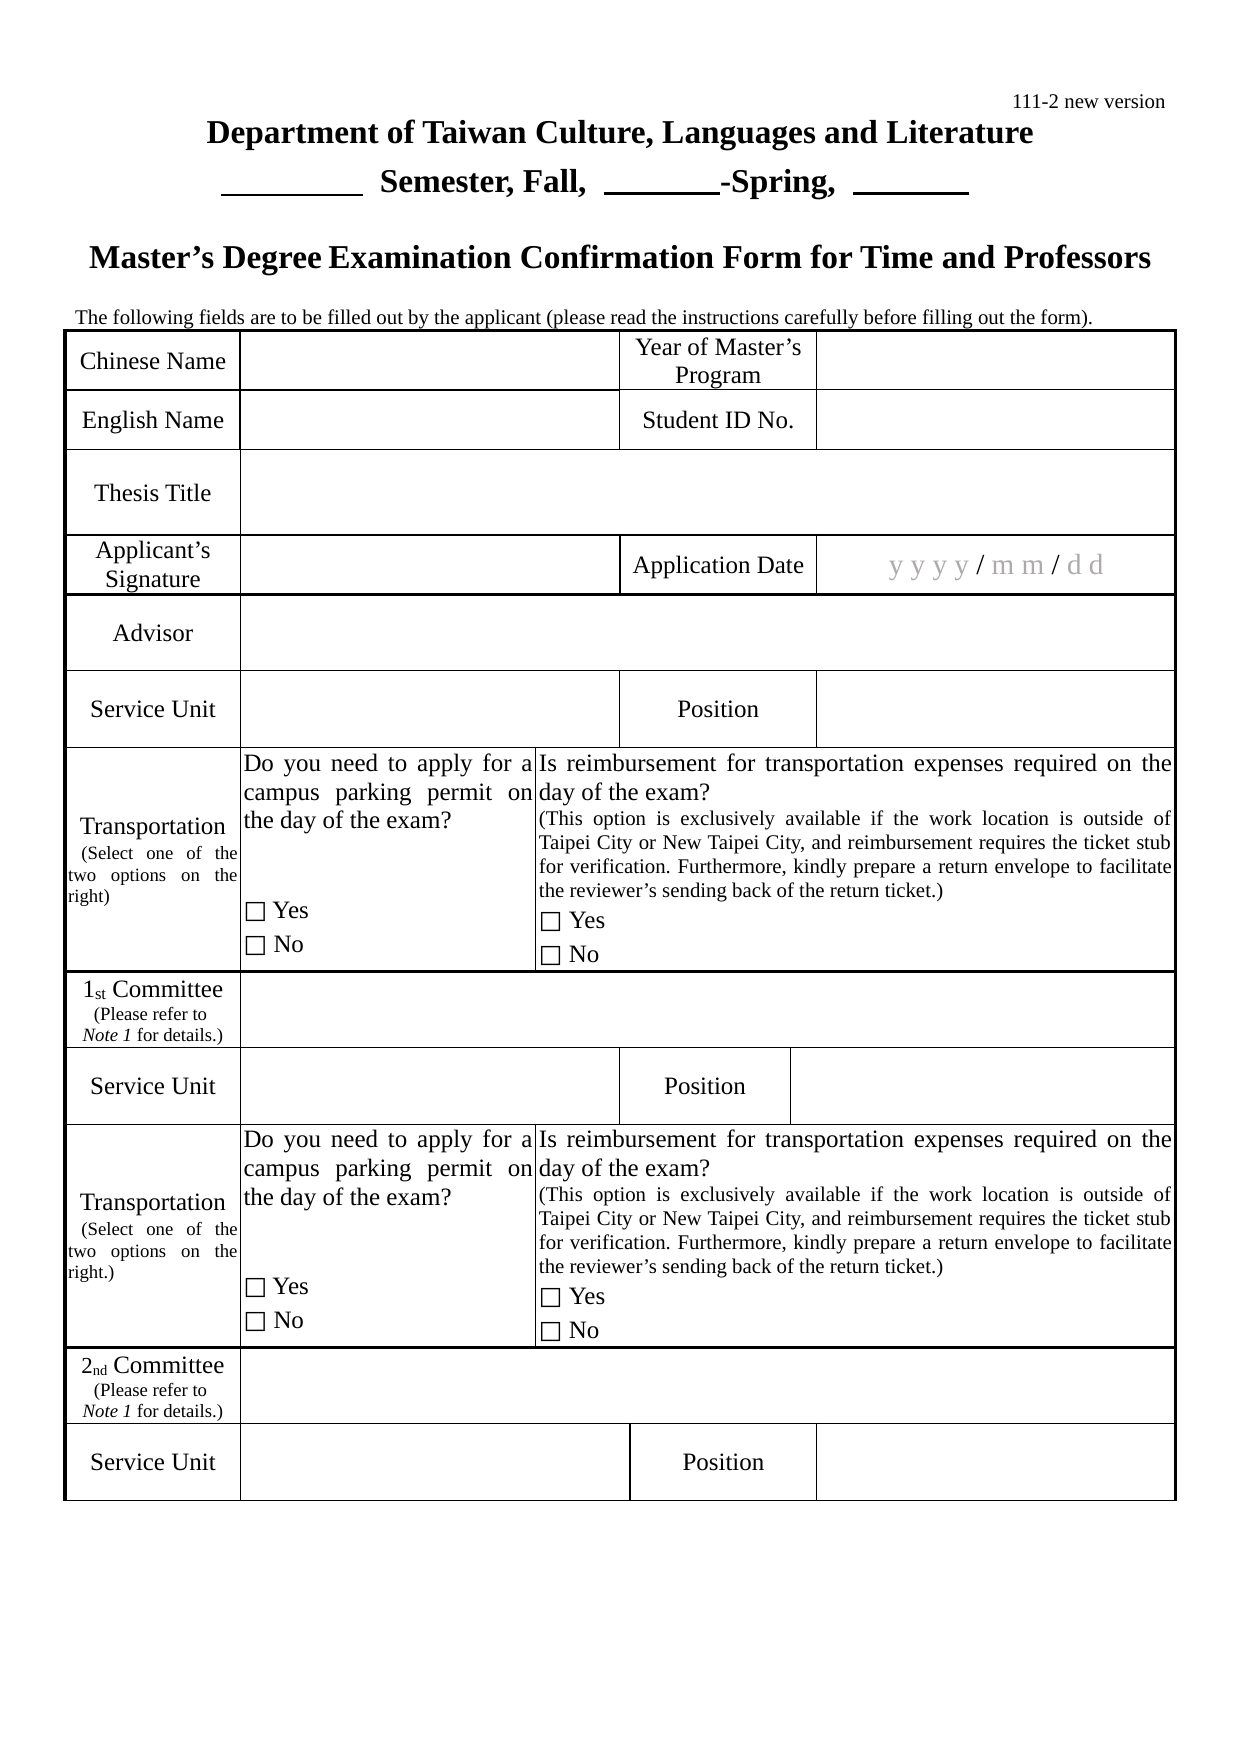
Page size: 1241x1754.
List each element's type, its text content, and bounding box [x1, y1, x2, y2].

table_cell [817, 390, 1174, 448]
table_cell [241, 1048, 619, 1123]
table_cell [241, 973, 1174, 1047]
table_cell Transportation (Select one of the two options on the right) [67, 748, 240, 970]
table_header Chinese Name [67, 332, 239, 389]
table_cell Position [620, 671, 816, 747]
table_cell Service Unit [67, 671, 240, 747]
table_cell 2nd Committee (Please refer to Note 1 for details.) [67, 1349, 240, 1423]
table_cell y y y y / m m / d d [817, 536, 1174, 593]
table_cell Position [620, 1048, 790, 1123]
table_header [817, 332, 1174, 389]
table_cell [241, 1424, 629, 1499]
text Semester, Fall, -Spring, 論 [75, 151, 1165, 199]
table_cell Do you need to apply for a campus parking permit on the day of the exam? □ Yes □ No [241, 748, 535, 970]
table_cell Transportation (Select one of the two options on the right.) [67, 1125, 240, 1346]
table_cell Advisor [67, 596, 240, 670]
table_cell Student ID No. [620, 390, 816, 448]
text The following fields are to be filled out by the applicant (please read the instructions carefully before filling out the form). [75, 305, 1165, 329]
table_cell English Name [67, 391, 239, 448]
table_cell Application Date [621, 536, 816, 593]
table_cell Thesis Title [67, 450, 240, 534]
table_cell 1st Committee (Please refer to Note 1 for details.) [67, 973, 240, 1047]
table_cell [241, 1349, 1174, 1423]
table_cell Service Unit [67, 1048, 240, 1123]
table_cell Position [631, 1424, 816, 1499]
table_cell [817, 671, 1174, 747]
table_header Year of Master’s Program [620, 332, 816, 389]
text Department of Taiwan Culture, Languages and Literature [75, 113, 1165, 151]
table_cell [241, 671, 619, 747]
table_cell [241, 391, 619, 448]
table_cell Do you need to apply for a campus parking permit on the day of the exam? □ Yes □ No [241, 1125, 535, 1346]
table_cell Is reimbursement for transportation expenses required on the day of the exam? (This option is exclusively available if the work location is outside of Taipei City or New Taipei City, and reimbursement requires the ticket stub for verification. Furthermore, kindly prepare a return envelope to facilitate the reviewer’s sending back of the return ticket.) □ Yes □ No [536, 1125, 1174, 1346]
table_cell [817, 1424, 1174, 1499]
table_cell Applicant’s Signature [67, 536, 240, 593]
table_cell Service Unit [67, 1424, 240, 1499]
table_header [241, 332, 619, 389]
table_cell Is reimbursement for transportation expenses required on the day of the exam? (This option is exclusively available if the work location is outside of Taipei City or New Taipei City, and reimbursement requires the ticket stub for verification. Furthermore, kindly prepare a return envelope to facilitate the reviewer’s sending back of the return ticket.) □ Yes □ No [536, 748, 1174, 970]
table_cell [241, 596, 1174, 670]
text Master’s Degree Examination Confirmation Form for Time and Professors [75, 238, 1165, 276]
table_cell [241, 450, 1174, 534]
table_cell [241, 536, 619, 593]
table_cell [791, 1048, 1174, 1123]
